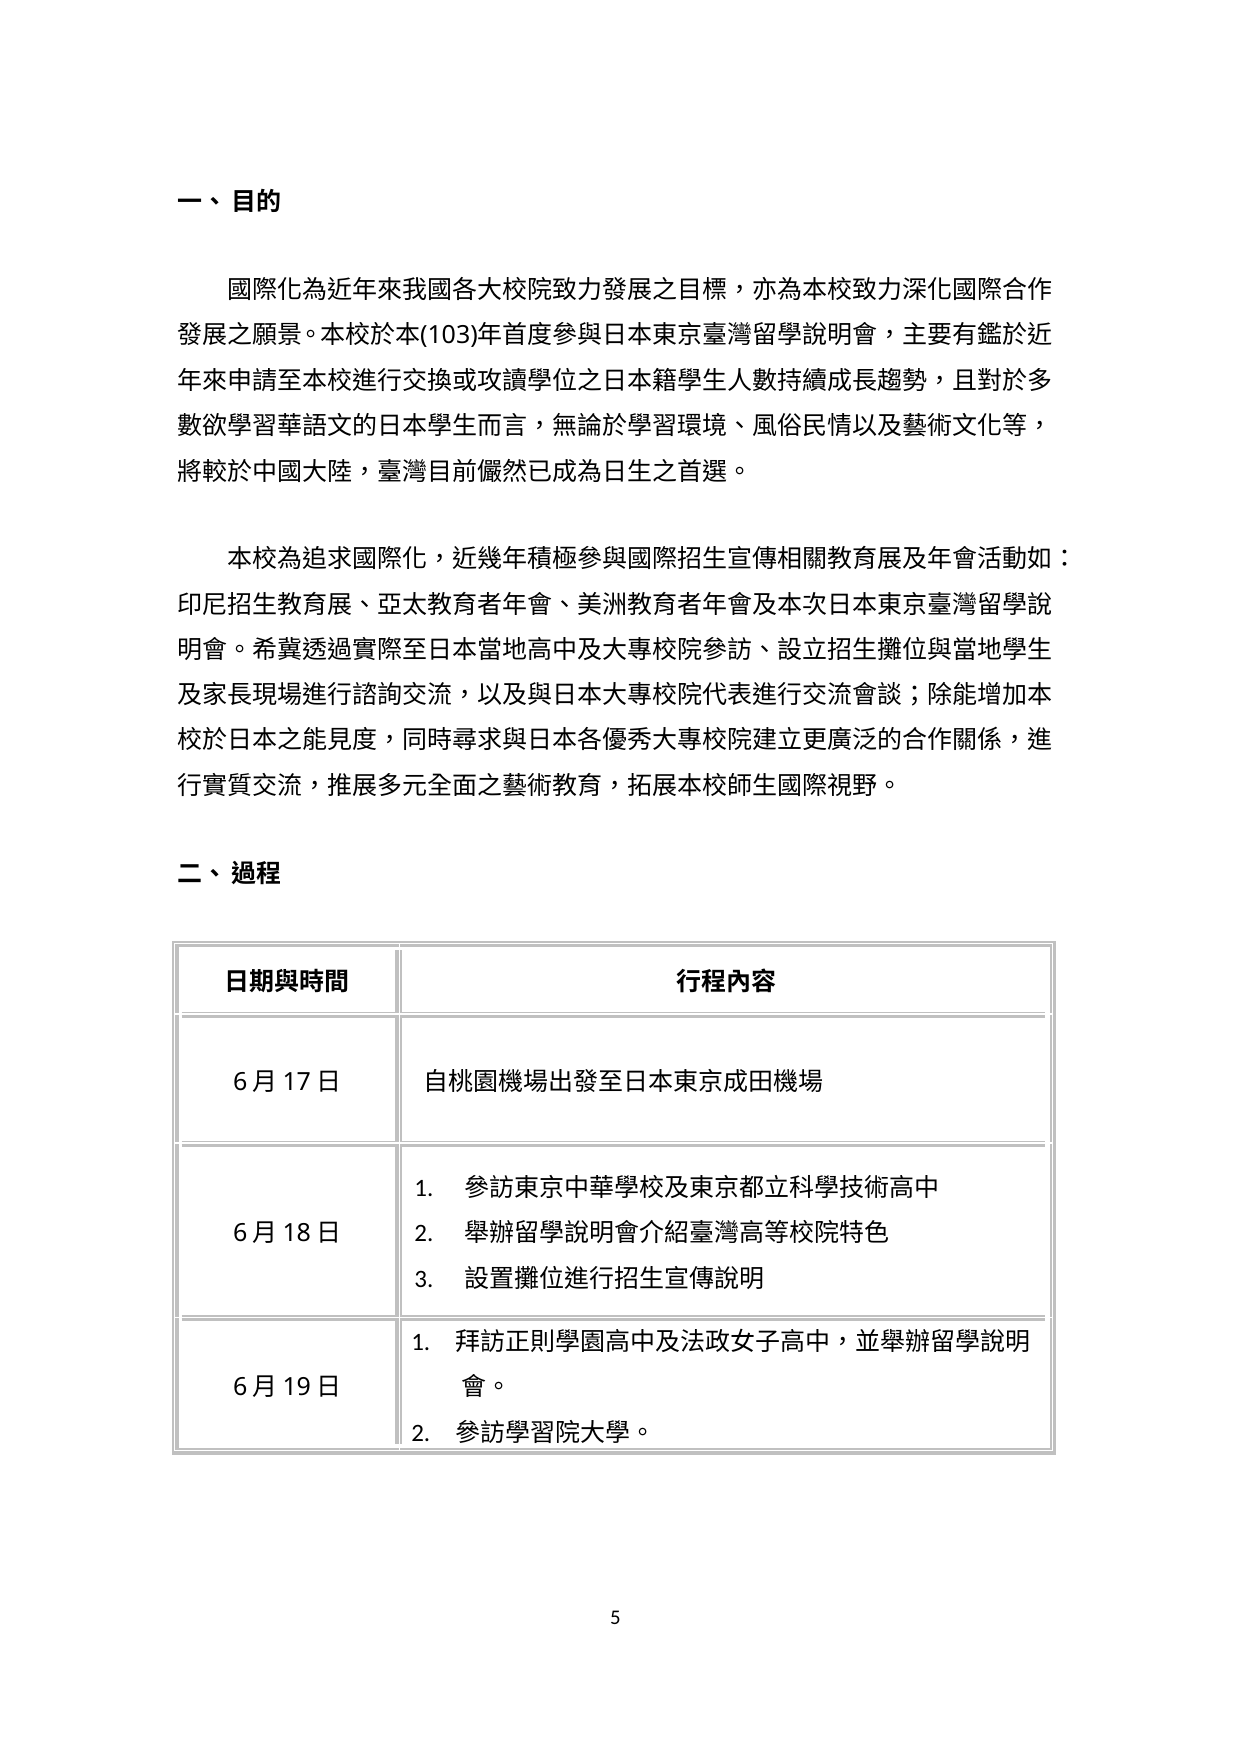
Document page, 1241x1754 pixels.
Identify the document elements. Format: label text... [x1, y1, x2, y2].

text 本校為追求國際化，近幾年積極參與國際招生宣傳相關教育展及年會活動如：印尼招生教育展、亞太教育者年會、美洲教育者年會及本次日本東京臺灣留學說明會。希冀透過實際至日本當地高中及大專校院參訪、設立招生攤位與當地學生及家長現場進行諮詢交流，以及與日本大專校院代表進行交流會談；除能增加本校於日本之能見度，同時尋求與日本各優秀大專校院建立更廣泛的合作關係，進行實質交流，推展多元全面之藝術教育，拓展本校師生國際視野。 [178, 539, 1053, 802]
list 過程 [178, 853, 1053, 889]
table_cell 參訪東京中華學校及東京都立科學技術高中 舉辦留學說明會介紹臺灣高等校院特色 設置攤位進行招生宣傳說明 [399, 1141, 1053, 1315]
table_header 日期與時間 [179, 947, 398, 1012]
table_cell 自桃園機場出發至日本東京成田機場 [399, 1012, 1053, 1141]
text 國際化為近年來我國各大校院致力發展之目標，亦為本校致力深化國際合作發展之願景。本校於本(103)年首度參與日本東京臺灣留學說明會，主要有鑑於近年來申請至本校進行交換或攻讀學位之日本籍學生人數持續成長趨勢，且對於多數欲學習華語文的日本學生而言，無論於學習環境、風俗民情以及藝術文化等，將較於中國大陸，臺灣目前儼然已成為日生之首選。 [178, 270, 1053, 487]
table_cell 6月19日 [175, 1315, 398, 1448]
table_cell 6月17日 [175, 1012, 398, 1141]
table_header 行程內容 [399, 943, 1053, 1012]
table_cell 6月18日 [175, 1141, 398, 1315]
list 目的 [178, 182, 1053, 218]
table_cell 拜訪正則學園高中及法政女子高中，並舉辦留學說明 會。 參訪學習院大學。 [399, 1315, 1053, 1448]
